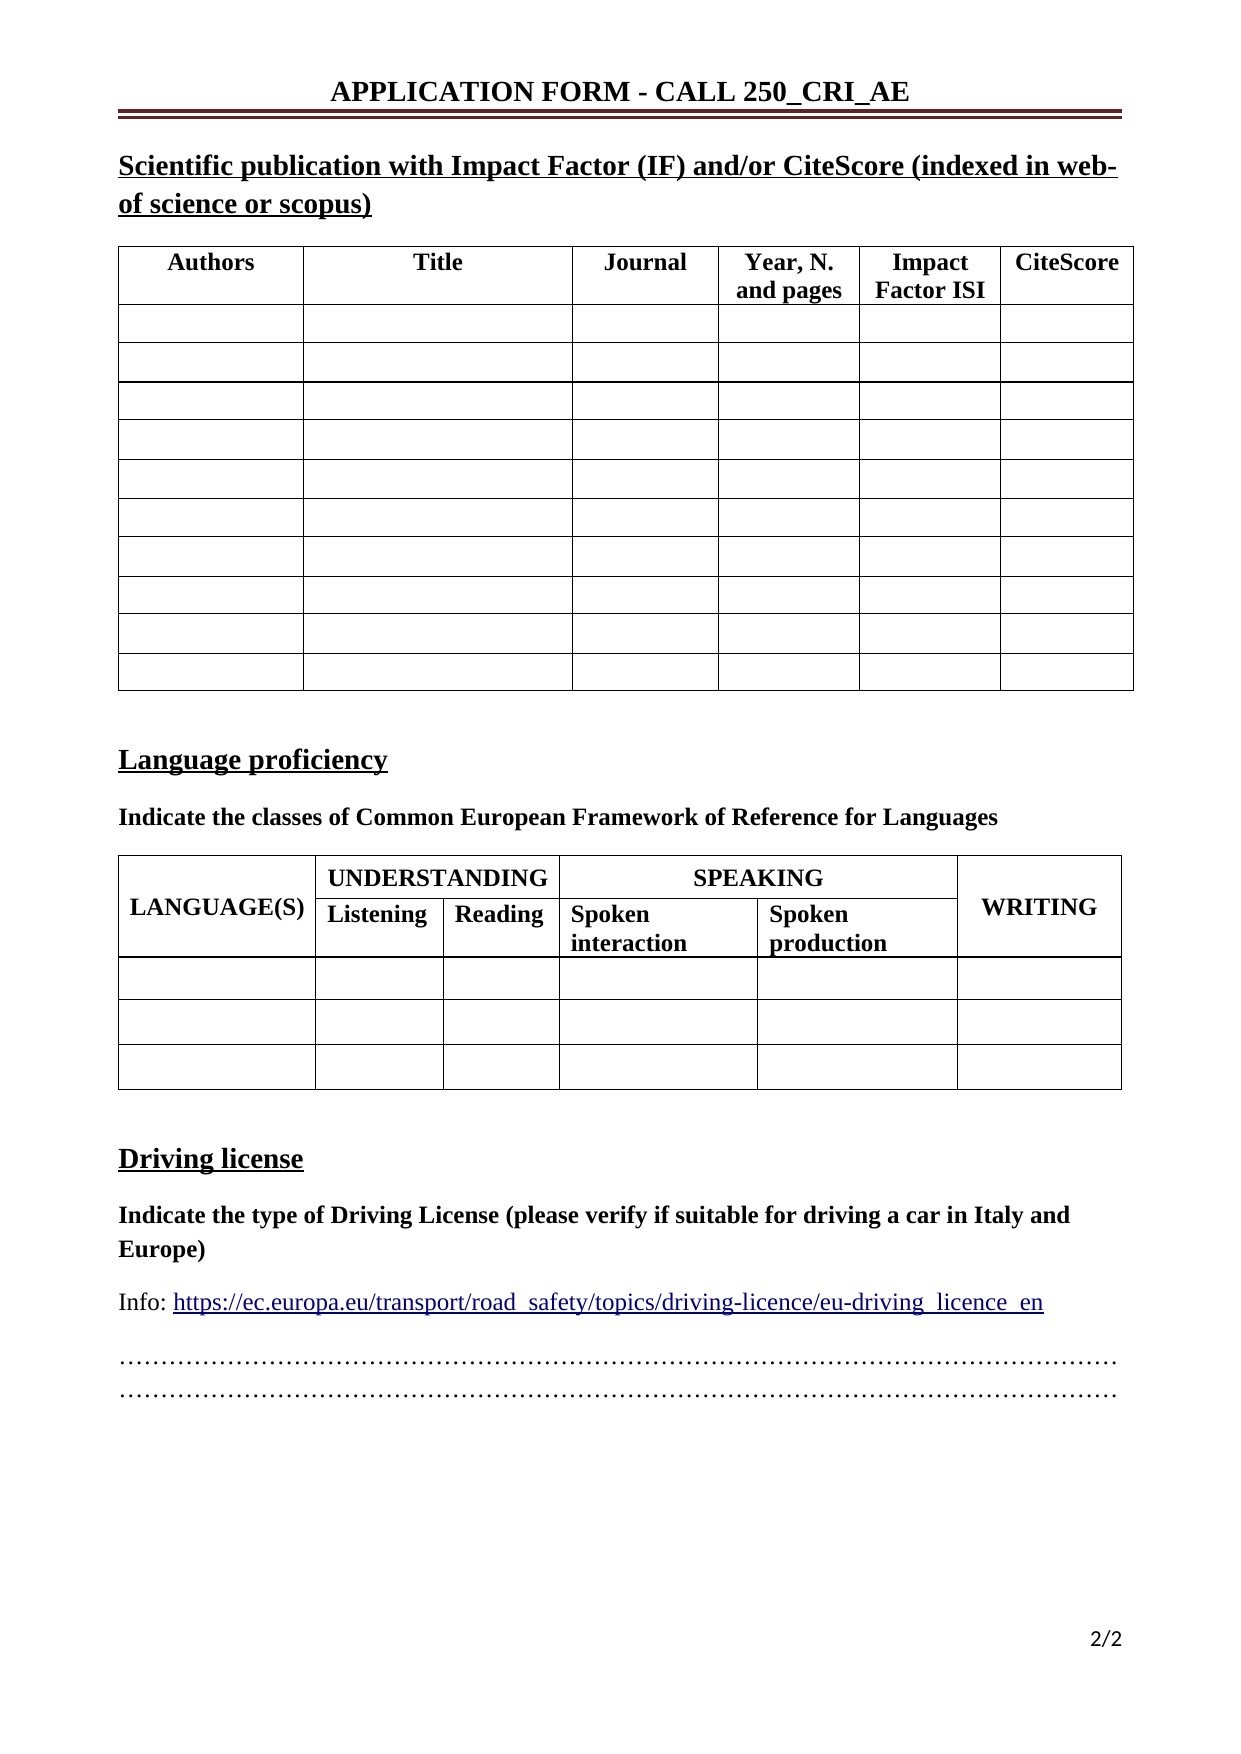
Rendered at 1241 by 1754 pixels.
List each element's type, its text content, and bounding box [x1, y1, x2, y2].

table_header CiteScore [1001, 247, 1133, 304]
table_cell [1001, 614, 1133, 653]
table_cell [573, 614, 718, 653]
table_cell [719, 577, 859, 613]
table_cell [958, 1045, 1121, 1089]
table_cell [444, 1045, 559, 1089]
table_cell [304, 654, 572, 690]
table_cell Reading [444, 899, 559, 956]
table_cell [304, 577, 572, 613]
table_cell [119, 577, 303, 613]
table_cell [860, 614, 1000, 653]
table_header LANGUAGE(S) [119, 856, 315, 956]
table_cell [119, 958, 315, 999]
table_cell [958, 1000, 1121, 1044]
table_cell [573, 537, 718, 576]
table_cell [860, 654, 1000, 690]
table_cell [573, 577, 718, 613]
table_cell [119, 305, 303, 342]
table_cell [119, 343, 303, 381]
table_cell [719, 420, 859, 458]
table_cell [119, 383, 303, 419]
table_cell [860, 420, 1000, 458]
text Scientific publication with Impact Factor (IF) and/or CiteScore (indexed in web-of science or scopus) [118, 148, 1122, 220]
table_cell [719, 343, 859, 381]
table_cell Listening [316, 899, 443, 956]
table_cell [958, 958, 1121, 999]
table_cell [1001, 383, 1133, 419]
table_cell [719, 460, 859, 498]
table_cell [719, 499, 859, 536]
table_cell [1001, 577, 1133, 613]
table_cell [1001, 460, 1133, 498]
table_header WRITING [958, 856, 1121, 956]
table_header Journal [573, 247, 718, 304]
table_cell [860, 577, 1000, 613]
table_header Impact Factor ISI [860, 247, 1000, 304]
table_cell [316, 958, 443, 999]
table_header UNDERSTANDING [316, 856, 559, 898]
table_cell [1001, 343, 1133, 381]
table_cell [304, 614, 572, 653]
table_header Title [304, 247, 572, 304]
table_cell [304, 499, 572, 536]
table_cell [719, 614, 859, 653]
table_cell [119, 460, 303, 498]
table_cell [304, 460, 572, 498]
table_cell Spoken interaction [560, 899, 757, 956]
table_cell [1001, 654, 1133, 690]
table_cell [316, 1000, 443, 1044]
table_header Year, N. and pages [719, 247, 859, 304]
table_cell [304, 305, 572, 342]
table_cell [860, 343, 1000, 381]
table_cell [1001, 420, 1133, 458]
table_cell [304, 383, 572, 419]
table_cell [860, 499, 1000, 536]
table_cell [119, 420, 303, 458]
table_cell [304, 537, 572, 576]
table_cell [573, 383, 718, 419]
table_cell [119, 499, 303, 536]
table_cell [316, 1045, 443, 1089]
text Driving license [118, 1141, 1122, 1175]
table_cell [719, 383, 859, 419]
table_cell [560, 1045, 757, 1089]
table_cell [304, 420, 572, 458]
table_cell [573, 420, 718, 458]
table_cell [560, 958, 757, 999]
table_cell [758, 1045, 957, 1089]
text Info: https://ec.europa.eu/transport/road_safety/topics/driving-licence/eu-driving_licence_en [118, 1287, 1122, 1316]
text Language proficiency [118, 742, 1122, 776]
table_cell [573, 343, 718, 381]
table_cell [758, 1000, 957, 1044]
table_cell [444, 958, 559, 999]
table_cell [860, 383, 1000, 419]
table_cell [1001, 537, 1133, 576]
table_header Authors [119, 247, 303, 304]
table_cell [119, 614, 303, 653]
text …………………………………………………………………………………………………………………………………………………………………………………………………………………… [118, 1341, 1122, 1403]
table_cell [573, 305, 718, 342]
table_cell [719, 654, 859, 690]
table_cell [719, 305, 859, 342]
table_cell [860, 537, 1000, 576]
table_cell [1001, 499, 1133, 536]
table_cell [573, 654, 718, 690]
table_header SPEAKING [560, 856, 957, 898]
table_cell [304, 343, 572, 381]
table_cell Spoken production [758, 899, 957, 956]
table_cell [119, 537, 303, 576]
table_cell [860, 460, 1000, 498]
table_cell [573, 499, 718, 536]
table_cell [860, 305, 1000, 342]
table_cell [560, 1000, 757, 1044]
table_cell [119, 1000, 315, 1044]
table_cell [719, 537, 859, 576]
table_cell [573, 460, 718, 498]
text Indicate the classes of Common European Framework of Reference for Languages [118, 802, 1122, 830]
text Indicate the type of Driving License (please verify if suitable for driving a car in Italy and Europe) [118, 1201, 1122, 1262]
table_cell [758, 958, 957, 999]
table_cell [119, 654, 303, 690]
table_cell [1001, 305, 1133, 342]
table_cell [119, 1045, 315, 1089]
table_cell [444, 1000, 559, 1044]
